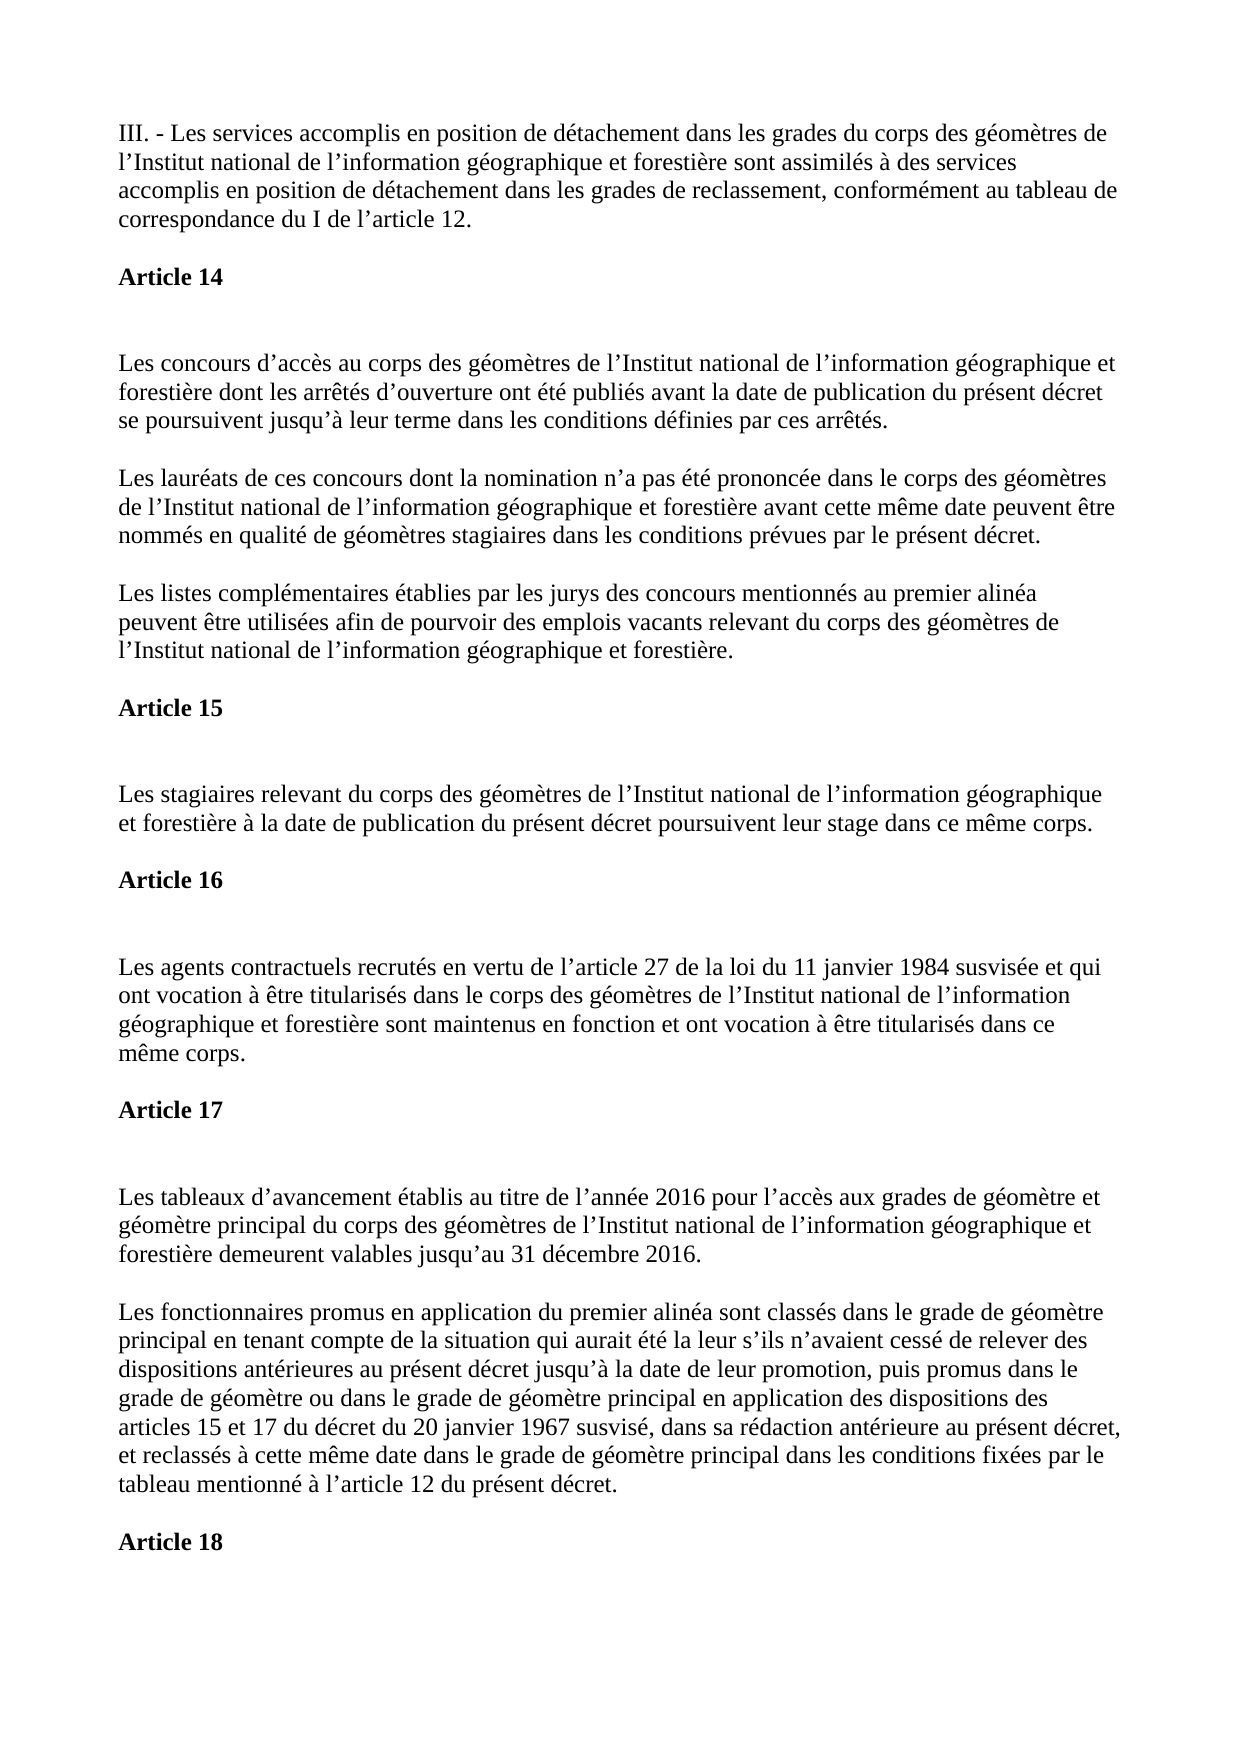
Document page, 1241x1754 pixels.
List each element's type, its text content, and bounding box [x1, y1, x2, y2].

text Article 18 [118, 1527, 1122, 1556]
text III. - Les services accomplis en position de détachement dans les grades du corps des géomètres de l’Institut national de l’information géographique et forestière sont assimilés à des services accomplis en position de détachement dans les grades de reclassement, conformément au tableau de correspondance du I de l’article 12. [118, 118, 1122, 233]
text Article 17 [118, 1096, 1122, 1124]
text Les tableaux d’avancement établis au titre de l’année 2016 pour l’accès aux grades de géomètre et géomètre principal du corps des géomètres de l’Institut national de l’information géographique et forestière demeurent valables jusqu’au 31 décembre 2016. [118, 1182, 1122, 1268]
text Article 16 [118, 866, 1122, 894]
text Les concours d’accès au corps des géomètres de l’Institut national de l’information géographique et forestière dont les arrêtés d’ouverture ont été publiés avant la date de publication du présent décret se poursuivent jusqu’à leur terme dans les conditions définies par ces arrêtés. [118, 348, 1122, 434]
text Article 14 [118, 262, 1122, 291]
text Les lauréats de ces concours dont la nomination n’a pas été prononcée dans le corps des géomètres de l’Institut national de l’information géographique et forestière avant cette même date peuvent être nommés en qualité de géomètres stagiaires dans les conditions prévues par le présent décret. [118, 463, 1122, 549]
text Les listes complémentaires établies par les jurys des concours mentionnés au premier alinéa peuvent être utilisées afin de pourvoir des emplois vacants relevant du corps des géomètres de l’Institut national de l’information géographique et forestière. [118, 578, 1122, 664]
text Les stagiaires relevant du corps des géomètres de l’Institut national de l’information géographique et forestière à la date de publication du présent décret poursuivent leur stage dans ce même corps. [118, 779, 1122, 837]
text Les fonctionnaires promus en application du premier alinéa sont classés dans le grade de géomètre principal en tenant compte de la situation qui aurait été la leur s’ils n’avaient cessé de relever des dispositions antérieures au présent décret jusqu’à la date de leur promotion, puis promus dans le grade de géomètre ou dans le grade de géomètre principal en application des dispositions des articles 15 et 17 du décret du 20 janvier 1967 susvisé, dans sa rédaction antérieure au présent décret, et reclassés à cette même date dans le grade de géomètre principal dans les conditions fixées par le tableau mentionné à l’article 12 du présent décret. [118, 1297, 1122, 1498]
text Article 15 [118, 693, 1122, 722]
text Les agents contractuels recrutés en vertu de l’article 27 de la loi du 11 janvier 1984 susvisée et qui ont vocation à être titularisés dans le corps des géomètres de l’Institut national de l’information géographique et forestière sont maintenus en fonction et ont vocation à être titularisés dans ce même corps. [118, 952, 1122, 1067]
